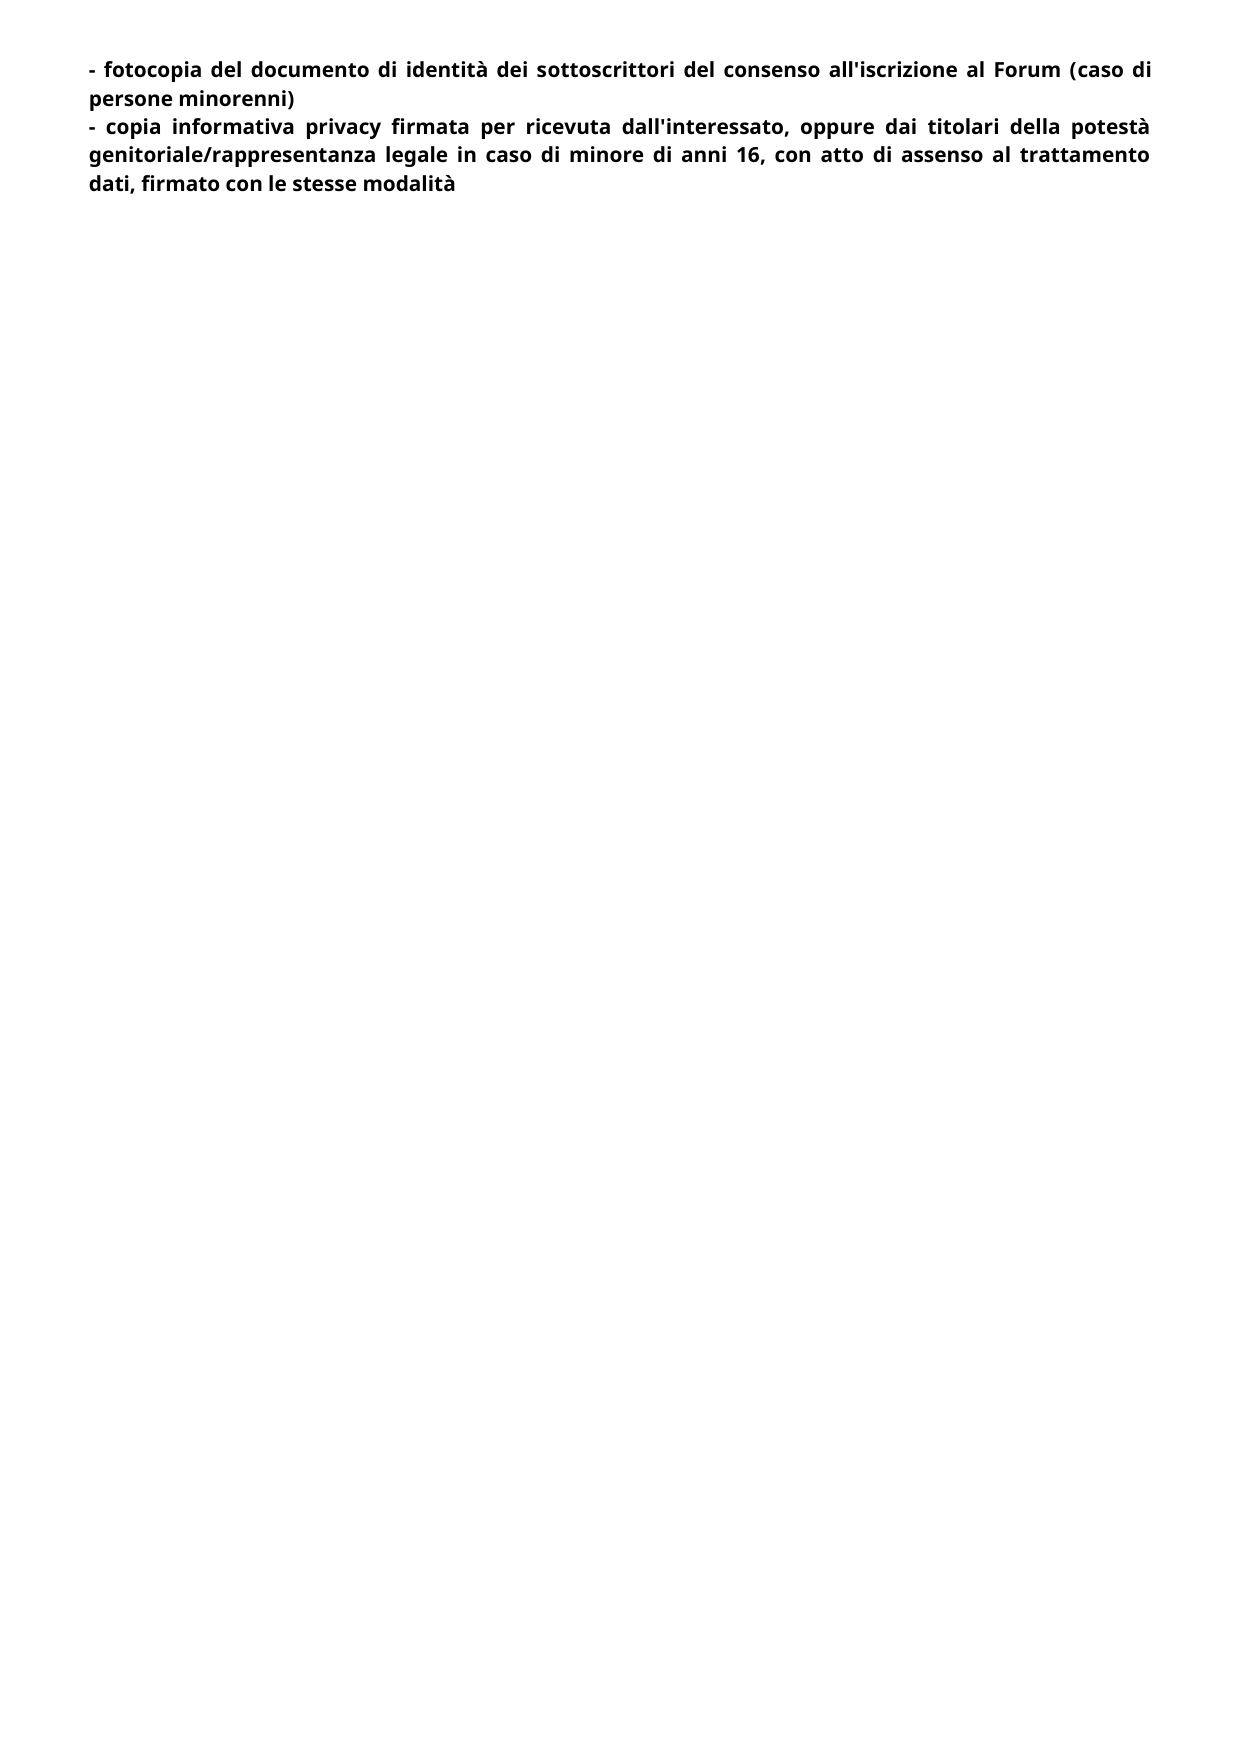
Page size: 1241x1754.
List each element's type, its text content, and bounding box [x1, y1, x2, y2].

text - fotocopia del documento di identità dei sottoscrittori del consenso all'iscrizione al Forum (caso di persone minorenni) [89, 55, 1152, 112]
text - copia informativa privacy firmata per ricevuta dall'interessato, oppure dai titolari della potestà genitoriale/rappresentanza legale in caso di minore di anni 16, con atto di assenso al trattamento dati, firmato con le stesse modalità [89, 112, 1152, 197]
